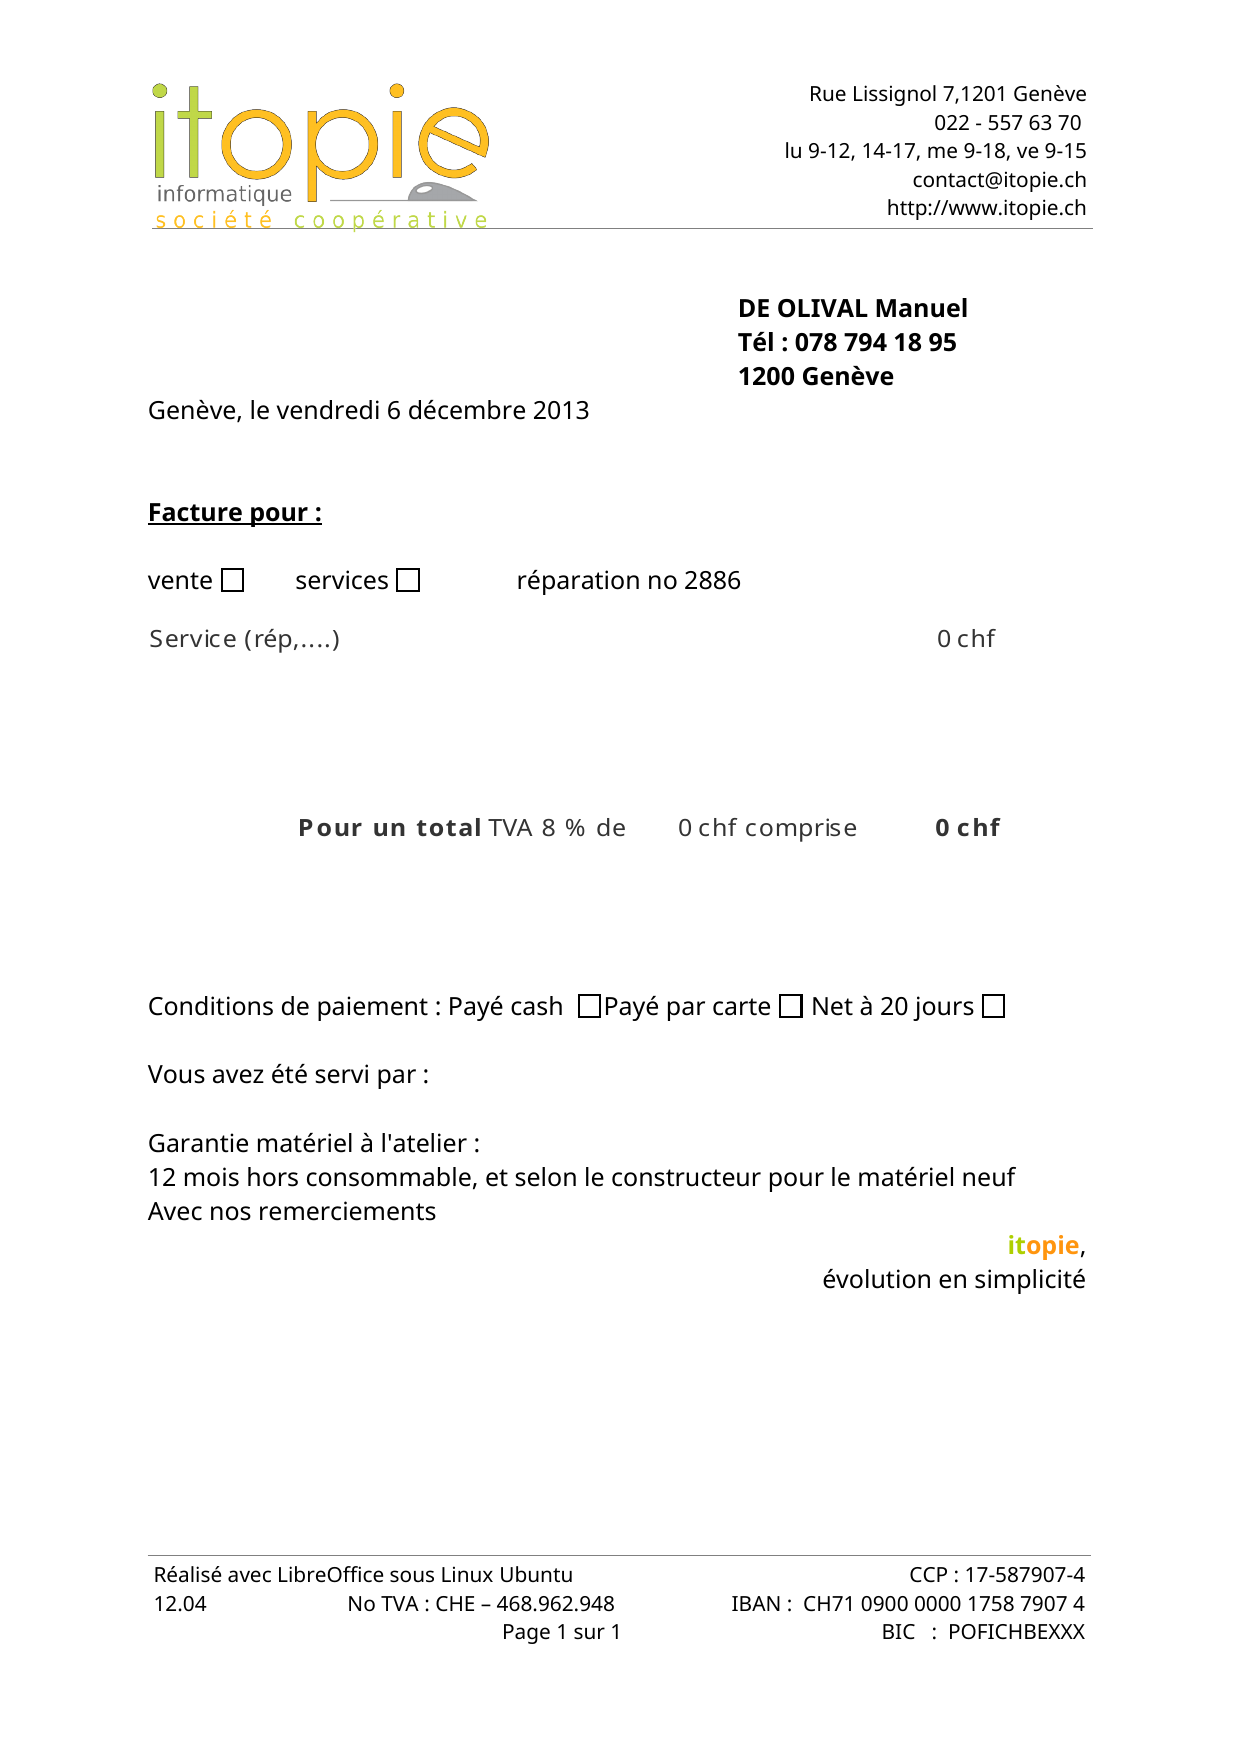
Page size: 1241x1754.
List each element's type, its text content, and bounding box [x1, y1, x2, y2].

text Avec nos remerciements [148, 1193, 1093, 1227]
text DE OLIVAL Manuel [148, 290, 1093, 324]
text Facture pour : [148, 495, 1093, 529]
picture [138, 72, 500, 244]
text itopie, [148, 1227, 1093, 1262]
text Tél : 078 794 18 95 [148, 324, 1093, 358]
text Conditions de paiement : Payé cash Payé par carte Net à 20 jours [148, 989, 1093, 1023]
text évolution en simplicité [148, 1262, 1093, 1296]
text vente services réparation no 2886 [148, 563, 1093, 597]
text Garantie matériel à l'atelier : [148, 1125, 1093, 1159]
text 1200 Genève [148, 358, 1093, 392]
text 12 mois hors consommable, et selon le constructeur pour le matériel neuf [148, 1159, 1093, 1193]
text Vous avez été servi par : [148, 1057, 1093, 1091]
text Genève, le vendredi 6 décembre 2013 [148, 392, 1093, 427]
